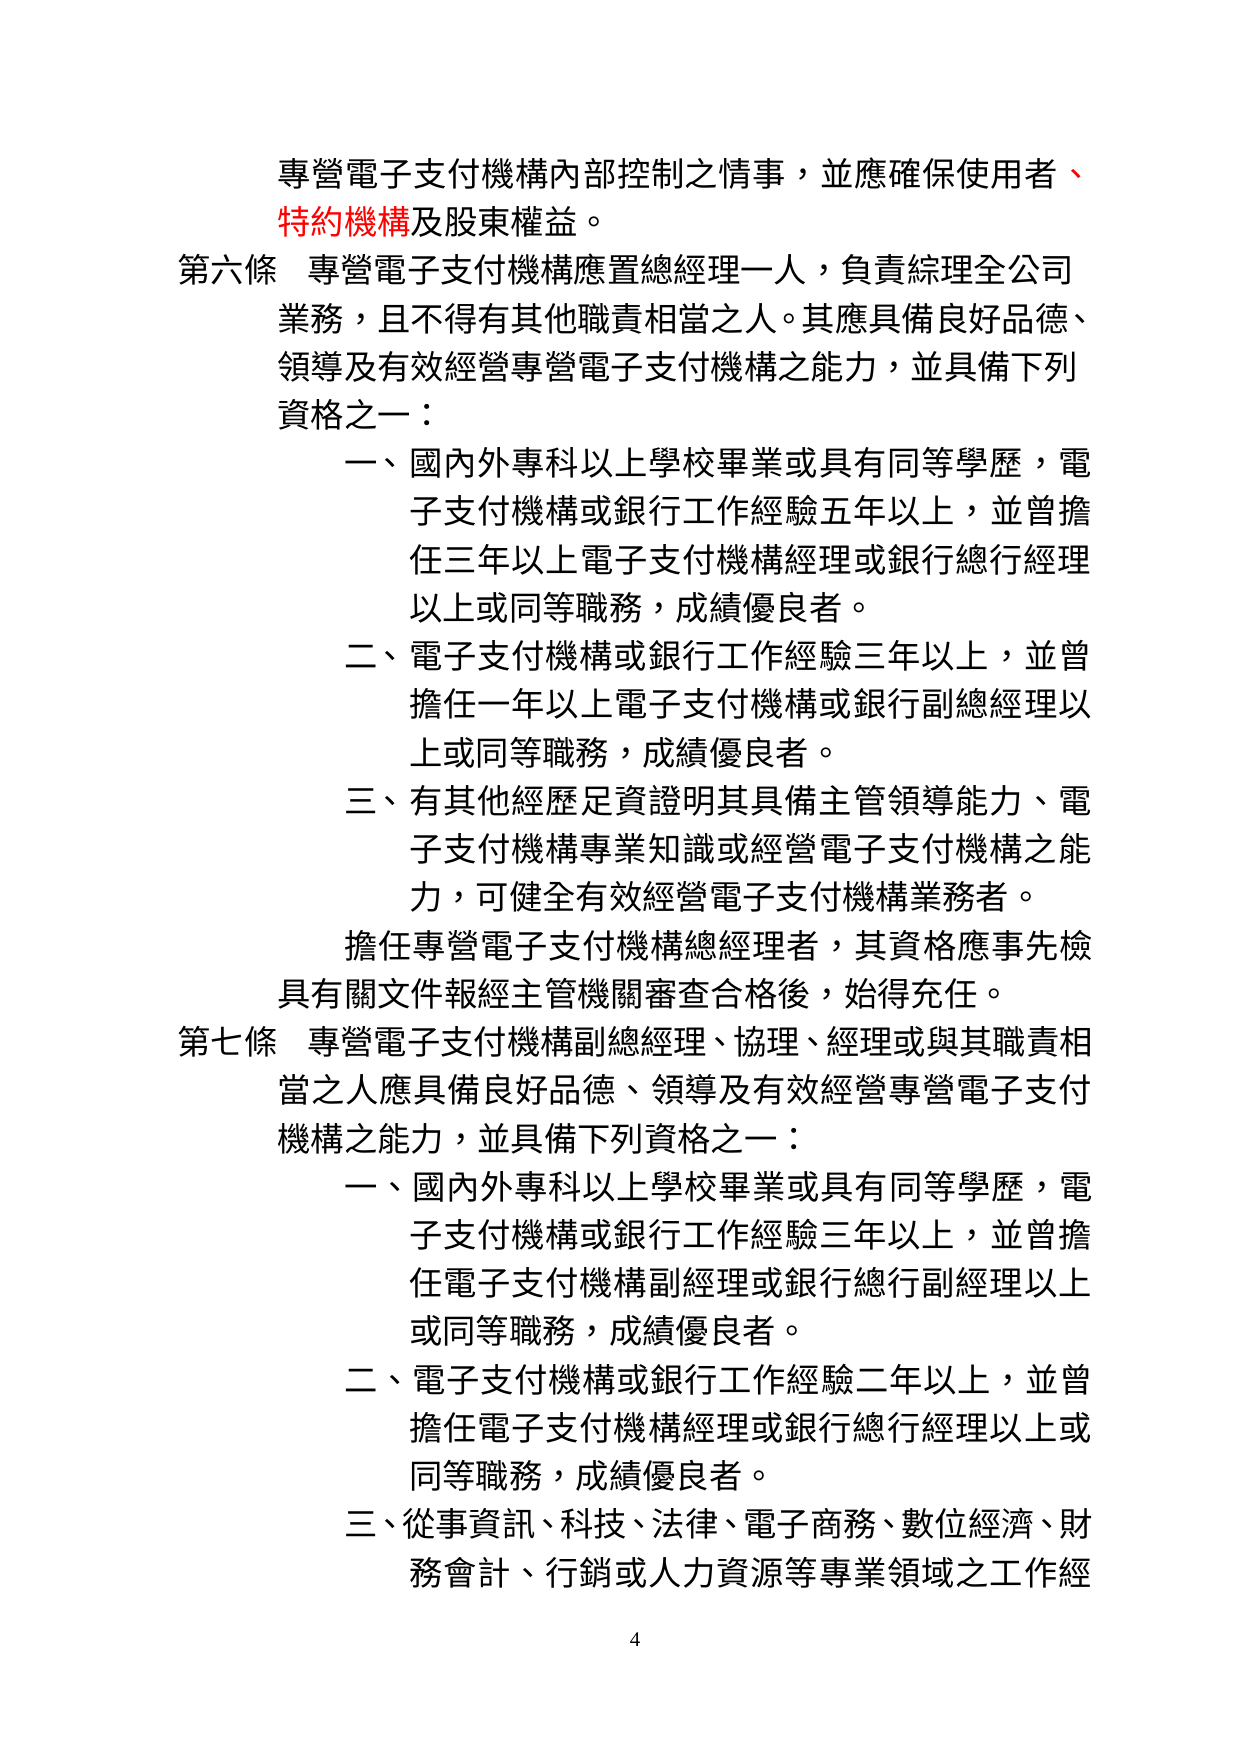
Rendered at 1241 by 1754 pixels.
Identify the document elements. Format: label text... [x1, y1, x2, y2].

text 二、電子支付機構或銀行工作經驗二年以上，並曾擔任電子支付機構經理或銀行總行經理以上或同等職務，成績優良者。 [344, 1353, 1092, 1498]
text 擔任專營電子支付機構總經理者，其資格應事先檢具有關文件報經主管機關審查合格後，始得充任。 [277, 919, 1092, 1016]
text 第七條 專營電子支付機構副總經理、協理、經理或與其職責相當之人應具備良好品德、領導及有效經營專營電子支付機構之能力，並具備下列資格之一： [177, 1016, 1092, 1161]
text 三、 有其他經歷足資證明其具備主管領導能力、電子支付機構專業知識或經營電子支付機構之能力，可健全有效經營電子支付機構業務者。 [344, 775, 1092, 919]
text 一、國內外專科以上學校畢業或具有同等學歷，電子支付機構或銀行工作經驗三年以上，並曾擔任電子支付機構副經理或銀行總行副經理以上或同等職務，成績優良者。 [344, 1161, 1092, 1353]
text 二、 電子支付機構或銀行工作經驗三年以上，並曾擔任一年以上電子支付機構或銀行副總經理以上或同等職務，成績優良者。 [344, 630, 1092, 775]
text 一、 國內外專科以上學校畢業或具有同等學歷，電子支付機構或銀行工作經驗五年以上，並曾擔任三年以上電子支付機構經理或銀行總行經理以上或同等職務，成績優良者。 [344, 437, 1092, 630]
text 三、從事資訊、科技、法律、電子商務、數位經濟、財務會計、行銷或人力資源等專業領域之工作經 [344, 1498, 1092, 1594]
text 專營電子支付機構內部控制之情事，並應確保使用者、特約機構及股東權益。 [177, 148, 1092, 244]
text 第六條 專營電子支付機構應置總經理一人，負責綜理全公司業務，且不得有其他職責相當之人。其應具備良好品德、領導及有效經營專營電子支付機構之能力，並具備下列資格之一： [177, 244, 1092, 437]
